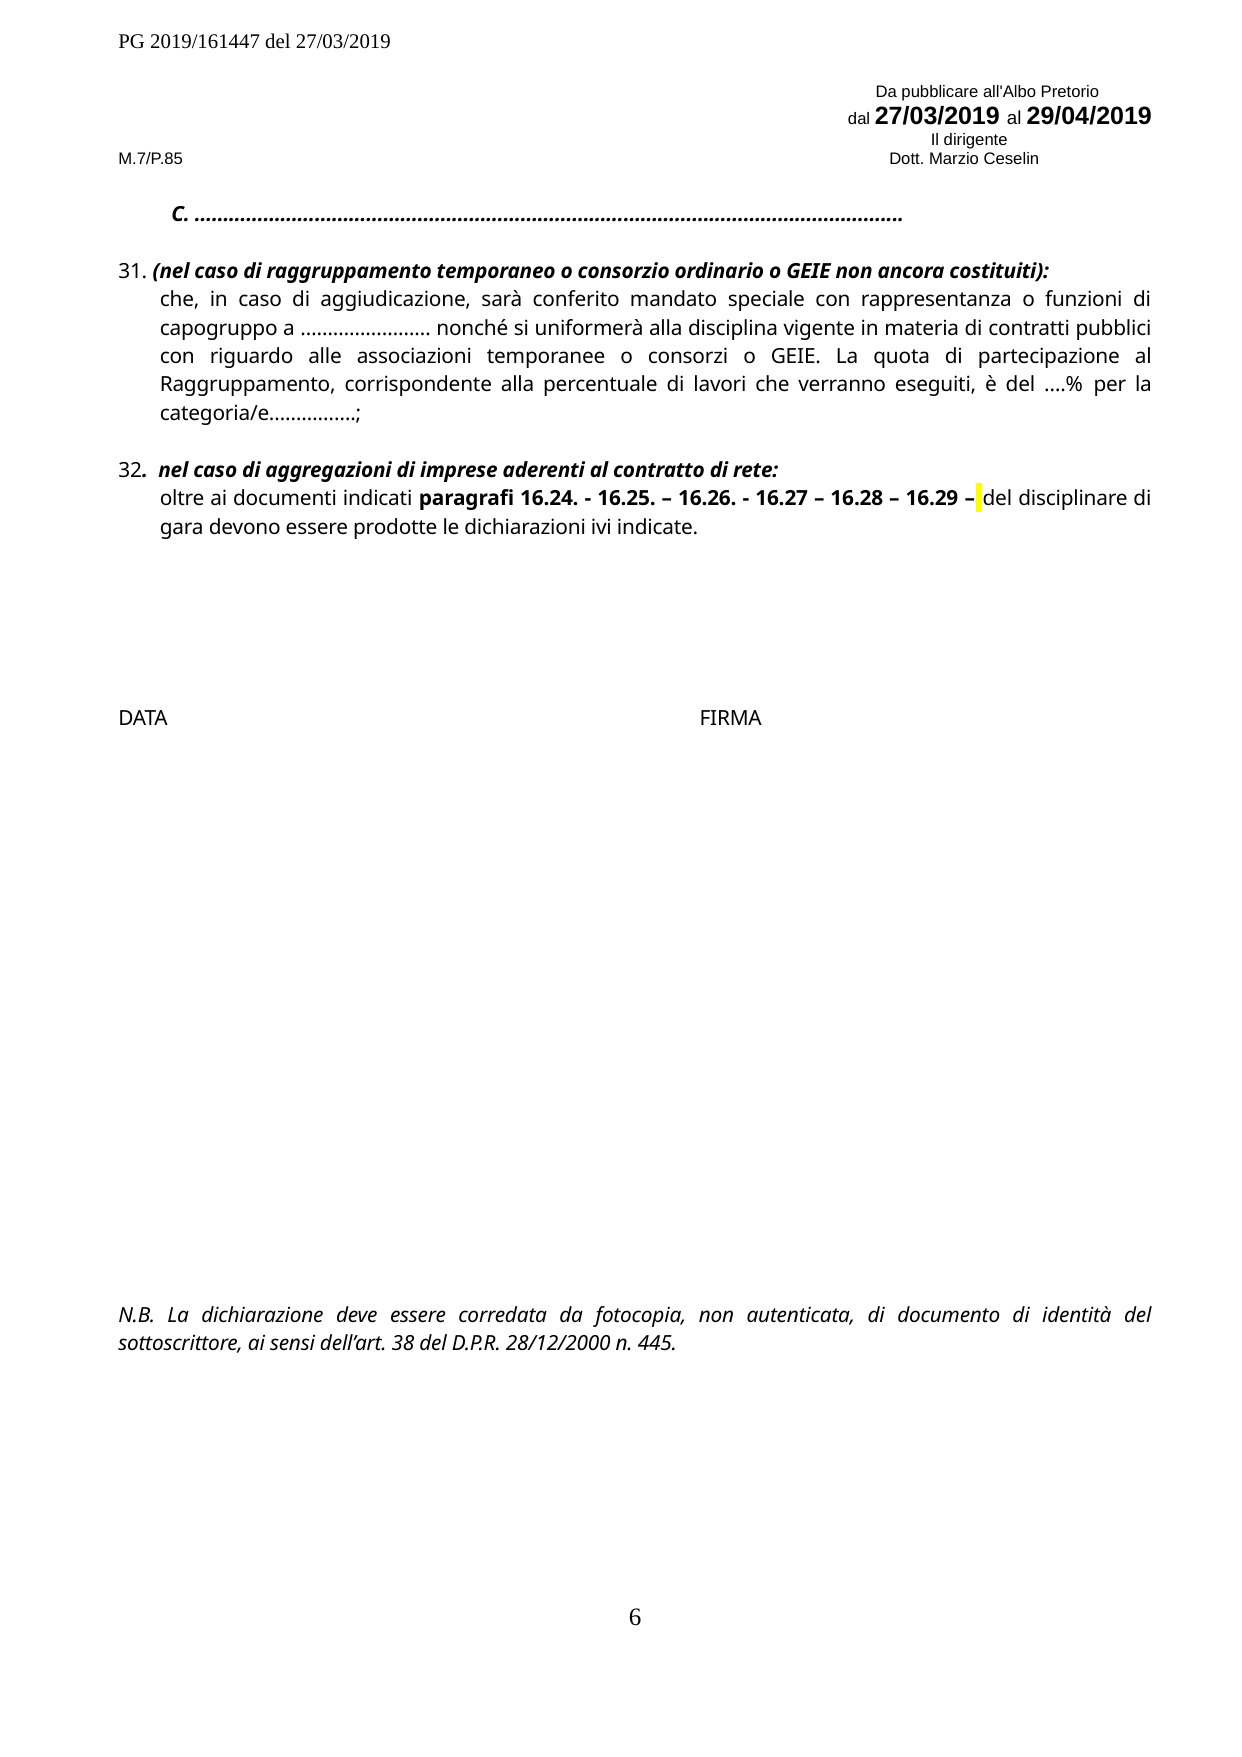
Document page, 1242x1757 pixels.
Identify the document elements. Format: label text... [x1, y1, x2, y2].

text 32. nel caso di aggregazioni di imprese aderenti al contratto di rete: [118, 455, 1152, 483]
text oltre ai documenti indicati paragrafi 16.24. - 16.25. – 16.26. - 16.27 – 16.28 – 16.29 – del disciplinare di gara devono essere prodotte le dichiarazioni ivi indicate. [159, 483, 1152, 540]
text C. ………………………………………………………………………………………………………….... [171, 199, 1152, 227]
text che, in caso di aggiudicazione, sarà conferito mandato speciale con rappresentanza o funzioni di capogruppo a …………………… nonché si uniformerà alla disciplina vigente in materia di contratti pubblici con riguardo alle associazioni temporanee o consorzi o GEIE. La quota di partecipazione al Raggruppamento, corrispondente alla percentuale di lavori che verranno eseguiti, è del ….% per la categoria/e…………….; [159, 284, 1152, 426]
text 31. (nel caso di raggruppamento temporaneo o consorzio ordinario o GEIE non ancora costituiti): [118, 256, 1152, 284]
text N.B. La dichiarazione deve essere corredata da fotocopia, non autenticata, di documento di identità del sottoscrittore, ai sensi dell’art. 38 del D.P.R. 28/12/2000 n. 445. [118, 1300, 1152, 1357]
text DATA FIRMA [118, 703, 1152, 731]
